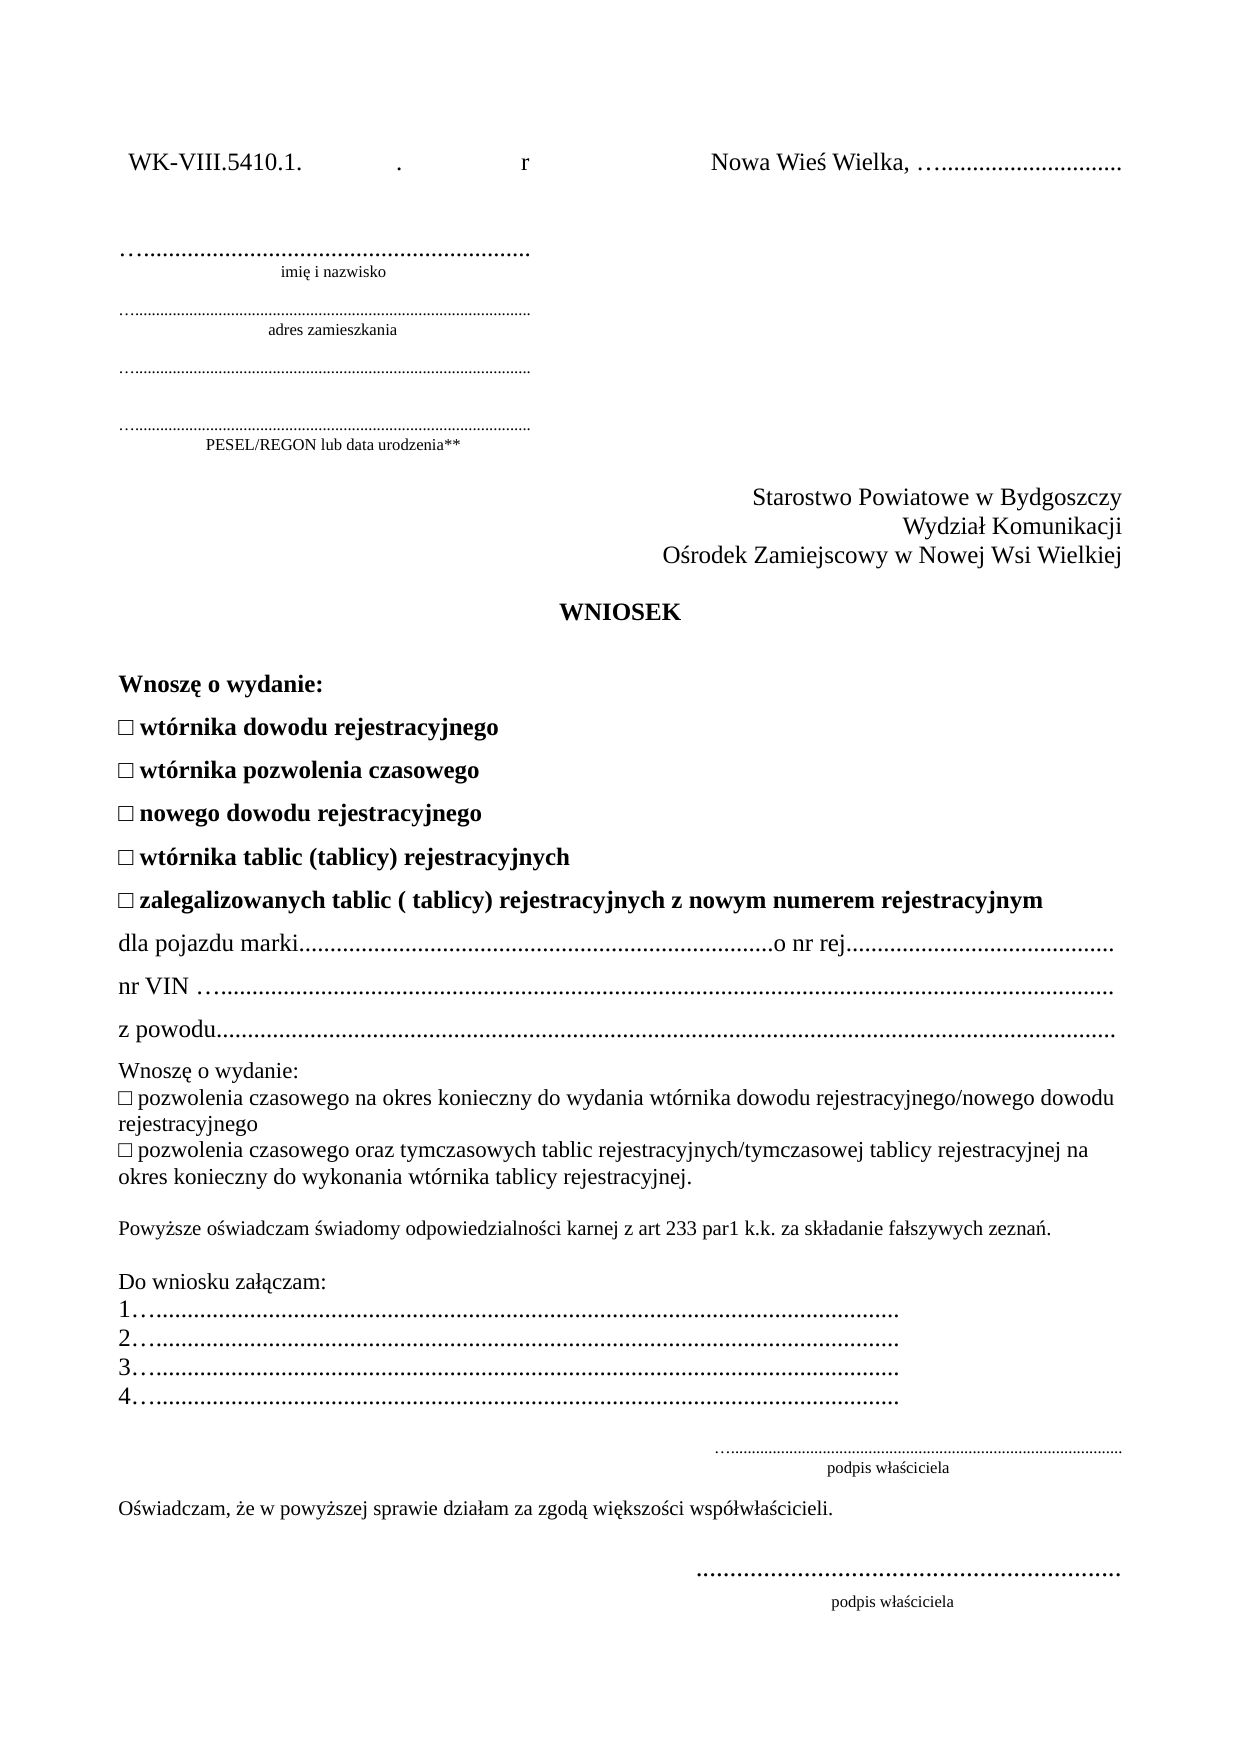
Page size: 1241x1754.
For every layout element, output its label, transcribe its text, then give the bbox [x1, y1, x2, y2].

text WNIOSEK [118, 597, 1122, 626]
text Wnoszę o wydanie: [118, 669, 1122, 698]
text □ wtórnika dowodu rejestracyjnego [118, 712, 1122, 741]
text ….............................................................................................. [118, 1438, 1122, 1457]
text □ pozwolenia czasowego oraz tymczasowych tablic rejestracyjnych/tymczasowej tablicy rejestracyjnej na okres konieczny do wykonania wtórnika tablicy rejestracyjnej. [118, 1136, 1122, 1189]
text WK-VIII.5410.1. . r Nowa Wieś Wielka, …............................. [118, 147, 1122, 176]
text podpis właściciela [118, 1457, 1122, 1477]
text □ zalegalizowanych tablic ( tablicy) rejestracyjnych z nowym numerem rejestracyjnym [118, 885, 1122, 913]
text Ośrodek Zamiejscowy w Nowej Wsi Wielkiej [118, 540, 1122, 568]
text 2…....................................................................................................................... [118, 1323, 1122, 1352]
text adres zamieszkania [118, 319, 1122, 338]
text Oświadczam, że w powyższej sprawie działam za zgodą większości współwłaścicieli. [118, 1496, 1122, 1520]
text Wydział Komunikacji [118, 511, 1122, 540]
text …............................................................................................... [118, 415, 1122, 434]
text 3…....................................................................................................................... [118, 1352, 1122, 1381]
text 4…....................................................................................................................... [118, 1381, 1122, 1409]
text dla pojazdu marki............................................................................o nr rej........................................... [118, 928, 1122, 957]
text ….............................................................. [118, 233, 1122, 262]
text PESEL/REGON lub data urodzenia** [118, 434, 1122, 453]
text podpis właściciela [118, 1582, 1122, 1613]
text Powyższe oświadczam świadomy odpowiedzialności karnej z art 233 par1 k.k. za składanie fałszywych zeznań. [118, 1215, 1122, 1239]
text ............................................................... [118, 1551, 1122, 1582]
text 1…....................................................................................................................... [118, 1294, 1122, 1323]
text Wnoszę o wydanie: [118, 1057, 1122, 1084]
text □ pozwolenia czasowego na okres konieczny do wydania wtórnika dowodu rejestracyjnego/nowego dowodu rejestracyjnego [118, 1084, 1122, 1136]
text □ nowego dowodu rejestracyjnego [118, 798, 1122, 827]
text …............................................................................................... [118, 300, 1122, 319]
text Do wniosku załączam: [118, 1268, 1122, 1294]
text Starostwo Powiatowe w Bydgoszczy [118, 482, 1122, 511]
text nr VIN …............................................................................................................................................... [118, 971, 1122, 1000]
text z powodu................................................................................................................................................ [118, 1014, 1122, 1043]
text imię i nazwisko [118, 262, 1122, 281]
text □ wtórnika pozwolenia czasowego [118, 755, 1122, 784]
text □ wtórnika tablic (tablicy) rejestracyjnych [118, 842, 1122, 870]
text …............................................................................................... [118, 358, 1122, 377]
